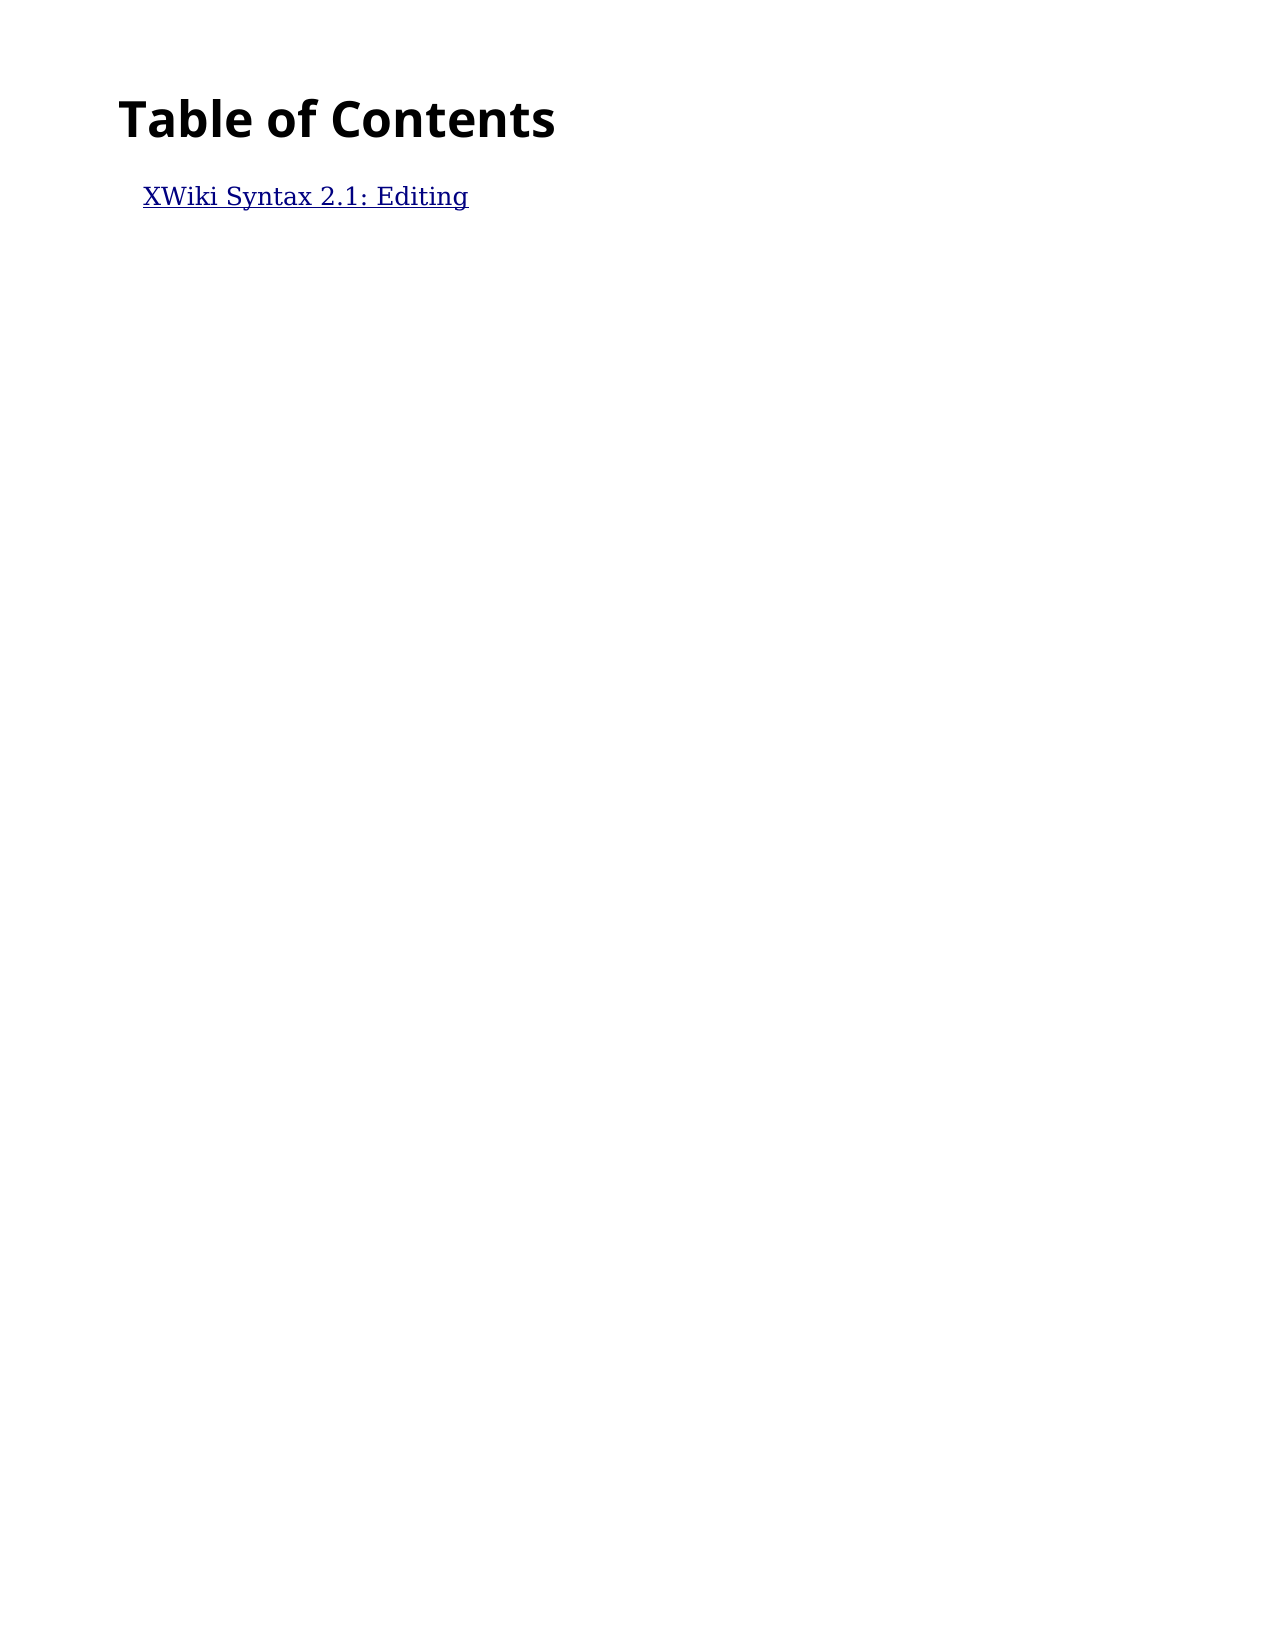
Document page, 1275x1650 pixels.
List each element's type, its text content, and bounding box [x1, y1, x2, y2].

text XWiki Syntax 2.1: Editing [143, 182, 1216, 211]
subtitle Table of Contents [118, 84, 1216, 152]
